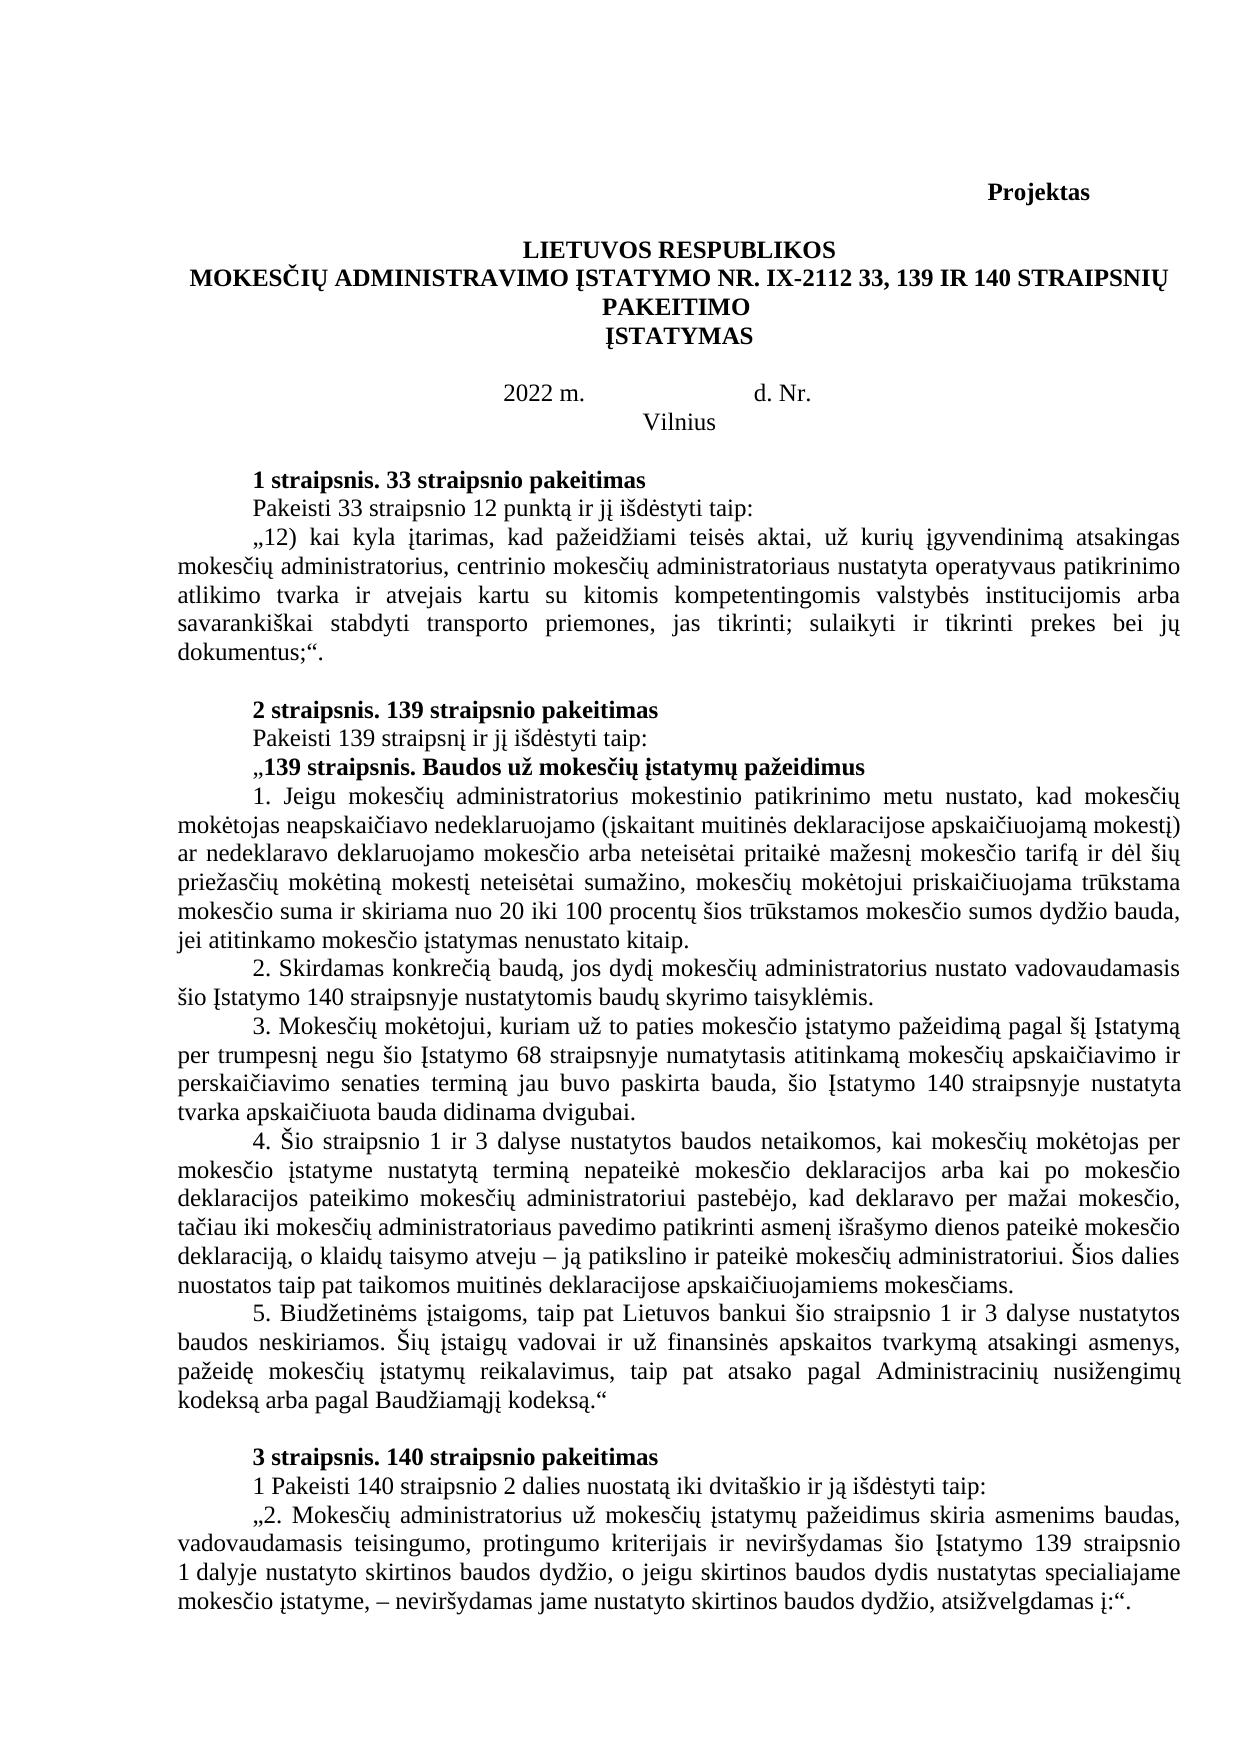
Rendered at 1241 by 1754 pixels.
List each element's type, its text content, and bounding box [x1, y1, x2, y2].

text 3. Mokesčių mokėtojui, kuriam už to paties mokesčio įstatymo pažeidimą pagal šį Įstatymą per trumpesnį negu šio Įstatymo 68 straipsnyje numatytasis atitinkamą mokesčių apskaičiavimo ir perskaičiavimo senaties terminą jau buvo paskirta bauda, šio Įstatymo 140 straipsnyje nustatyta tvarka apskaičiuota bauda didinama dvigubai. [177, 1011, 1181, 1126]
text 2 straipsnis. 139 straipsnio pakeitimas [177, 695, 1181, 723]
text Vilnius [177, 407, 1181, 436]
text Projektas [987, 177, 1181, 206]
text 3 straipsnis. 140 straipsnio pakeitimas [177, 1442, 1181, 1471]
text Pakeisti 139 straipsnį ir jį išdėstyti taip: [177, 723, 1181, 752]
text 1 Pakeisti 140 straipsnio 2 dalies nuostatą iki dvitaškio ir ją išdėstyti taip: [177, 1471, 1181, 1500]
text „12) kai kyla įtarimas, kad pažeidžiami teisės aktai, už kurių įgyvendinimą atsakingas mokesčių administratorius, centrinio mokesčių administratoriaus nustatyta operatyvaus patikrinimo atlikimo tvarka ir atvejais kartu su kitomis kompetentingomis valstybės institucijomis arba savarankiškai stabdyti transporto priemones, jas tikrinti; sulaikyti ir tikrinti prekes bei jų dokumentus;“. [177, 522, 1181, 666]
text 2022 m. d. Nr. [177, 378, 1181, 407]
text 1 straipsnis. 33 straipsnio pakeitimas [177, 465, 1181, 493]
text 4. Šio straipsnio 1 ir 3 dalyse nustatytos baudos netaikomos, kai mokesčių mokėtojas per mokesčio įstatyme nustatytą terminą nepateikė mokesčio deklaracijos arba kai po mokesčio deklaracijos pateikimo mokesčių administratoriui pastebėjo, kad deklaravo per mažai mokesčio, tačiau iki mokesčių administratoriaus pavedimo patikrinti asmenį išrašymo dienos pateikė mokesčio deklaraciją, o klaidų taisymo atveju – ją patikslino ir pateikė mokesčių administratoriui. Šios dalies nuostatos taip pat taikomos muitinės deklaracijose apskaičiuojamiems mokesčiams. [177, 1126, 1181, 1298]
text Pakeisti 33 straipsnio 12 punktą ir jį išdėstyti taip: [177, 493, 1181, 522]
text 5. Biudžetinėms įstaigoms, taip pat Lietuvos bankui šio straipsnio 1 ir 3 dalyse nustatytos baudos neskiriamos. Šių įstaigų vadovai ir už finansinės apskaitos tvarkymą atsakingi asmenys, pažeidę mokesčių įstatymų reikalavimus, taip pat atsako pagal Administracinių nusižengimų kodeksą arba pagal Baudžiamąjį kodeksą.“ [177, 1298, 1181, 1413]
text 1. Jeigu mokesčių administratorius mokestinio patikrinimo metu nustato, kad mokesčių mokėtojas neapskaičiavo nedeklaruojamo (įskaitant muitinės deklaracijose apskaičiuojamą mokestį) ar nedeklaravo deklaruojamo mokesčio arba neteisėtai pritaikė mažesnį mokesčio tarifą ir dėl šių priežasčių mokėtiną mokestį neteisėtai sumažino, mokesčių mokėtojui priskaičiuojama trūkstama mokesčio suma ir skiriama nuo 20 iki 100 procentų šios trūkstamos mokesčio sumos dydžio bauda, jei atitinkamo mokesčio įstatymas nenustato kitaip. [177, 781, 1181, 953]
text ĮSTATYMAS [177, 321, 1181, 350]
text „2. Mokesčių administratorius už mokesčių įstatymų pažeidimus skiria asmenims baudas, vadovaudamasis teisingumo, protingumo kriterijais ir neviršydamas šio Įstatymo 139 straipsnio 1 dalyje nustatyto skirtinos baudos dydžio, o jeigu skirtinos baudos dydis nustatytas specialiajame mokesčio įstatyme, – neviršydamas jame nustatyto skirtinos baudos dydžio, atsižvelgdamas į:“. [177, 1500, 1181, 1615]
text „139 straipsnis. Baudos už mokesčių įstatymų pažeidimus [177, 752, 1181, 781]
text MOKESČIŲ ADMINISTRAVIMO ĮSTATYMO NR. IX-2112 33, 139 IR 140 STRAIPSNIŲ PAKEITIMO [177, 263, 1181, 321]
text 2. Skirdamas konkrečią baudą, jos dydį mokesčių administratorius nustato vadovaudamasis šio Įstatymo 140 straipsnyje nustatytomis baudų skyrimo taisyklėmis. [177, 953, 1181, 1011]
text LIETUVOS RESPUBLIKOS [177, 235, 1181, 263]
